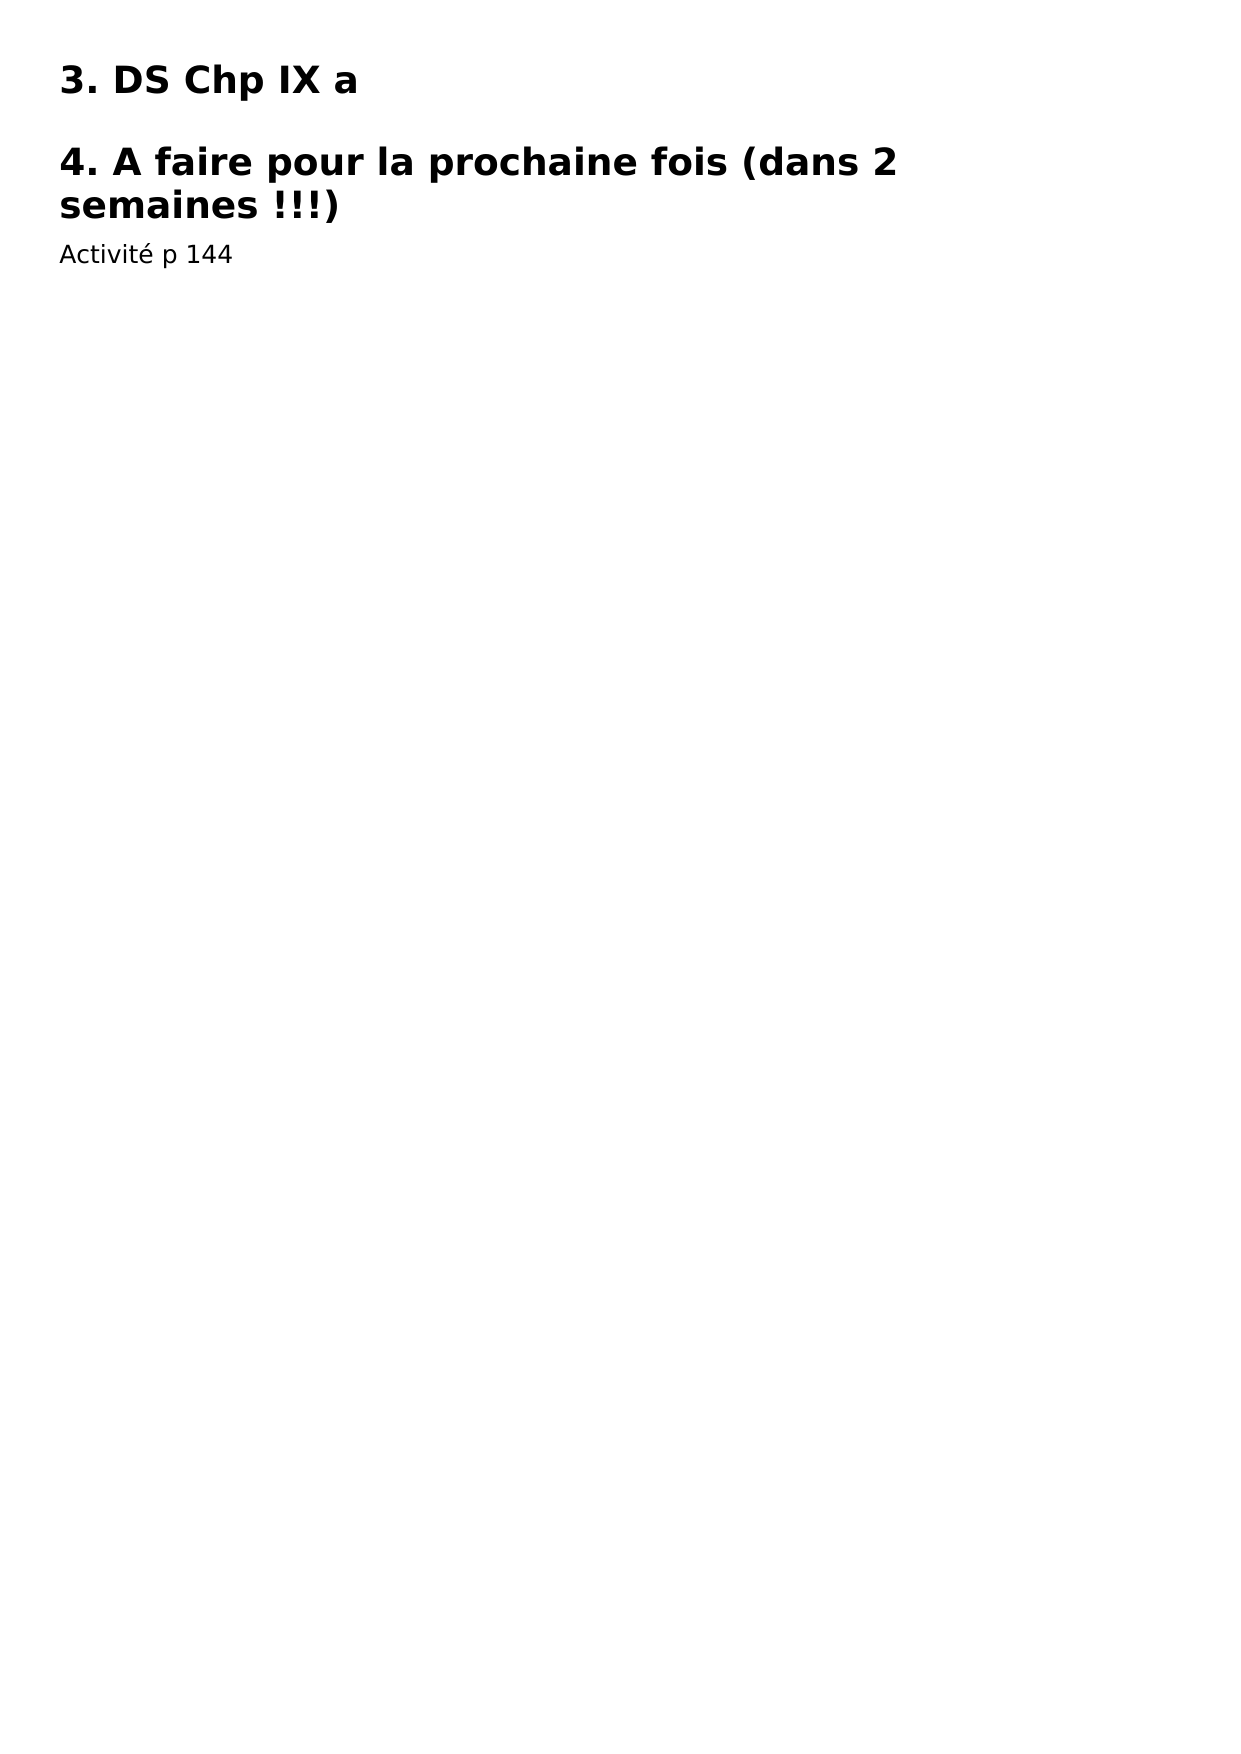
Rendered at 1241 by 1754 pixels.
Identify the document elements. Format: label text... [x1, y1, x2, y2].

subtitle 4. A faire pour la prochaine fois (dans 2 semaines !!!) [59, 140, 1181, 227]
subtitle 3. DS Chp IX a [59, 59, 1181, 103]
text Activité p 144 [59, 240, 1181, 269]
